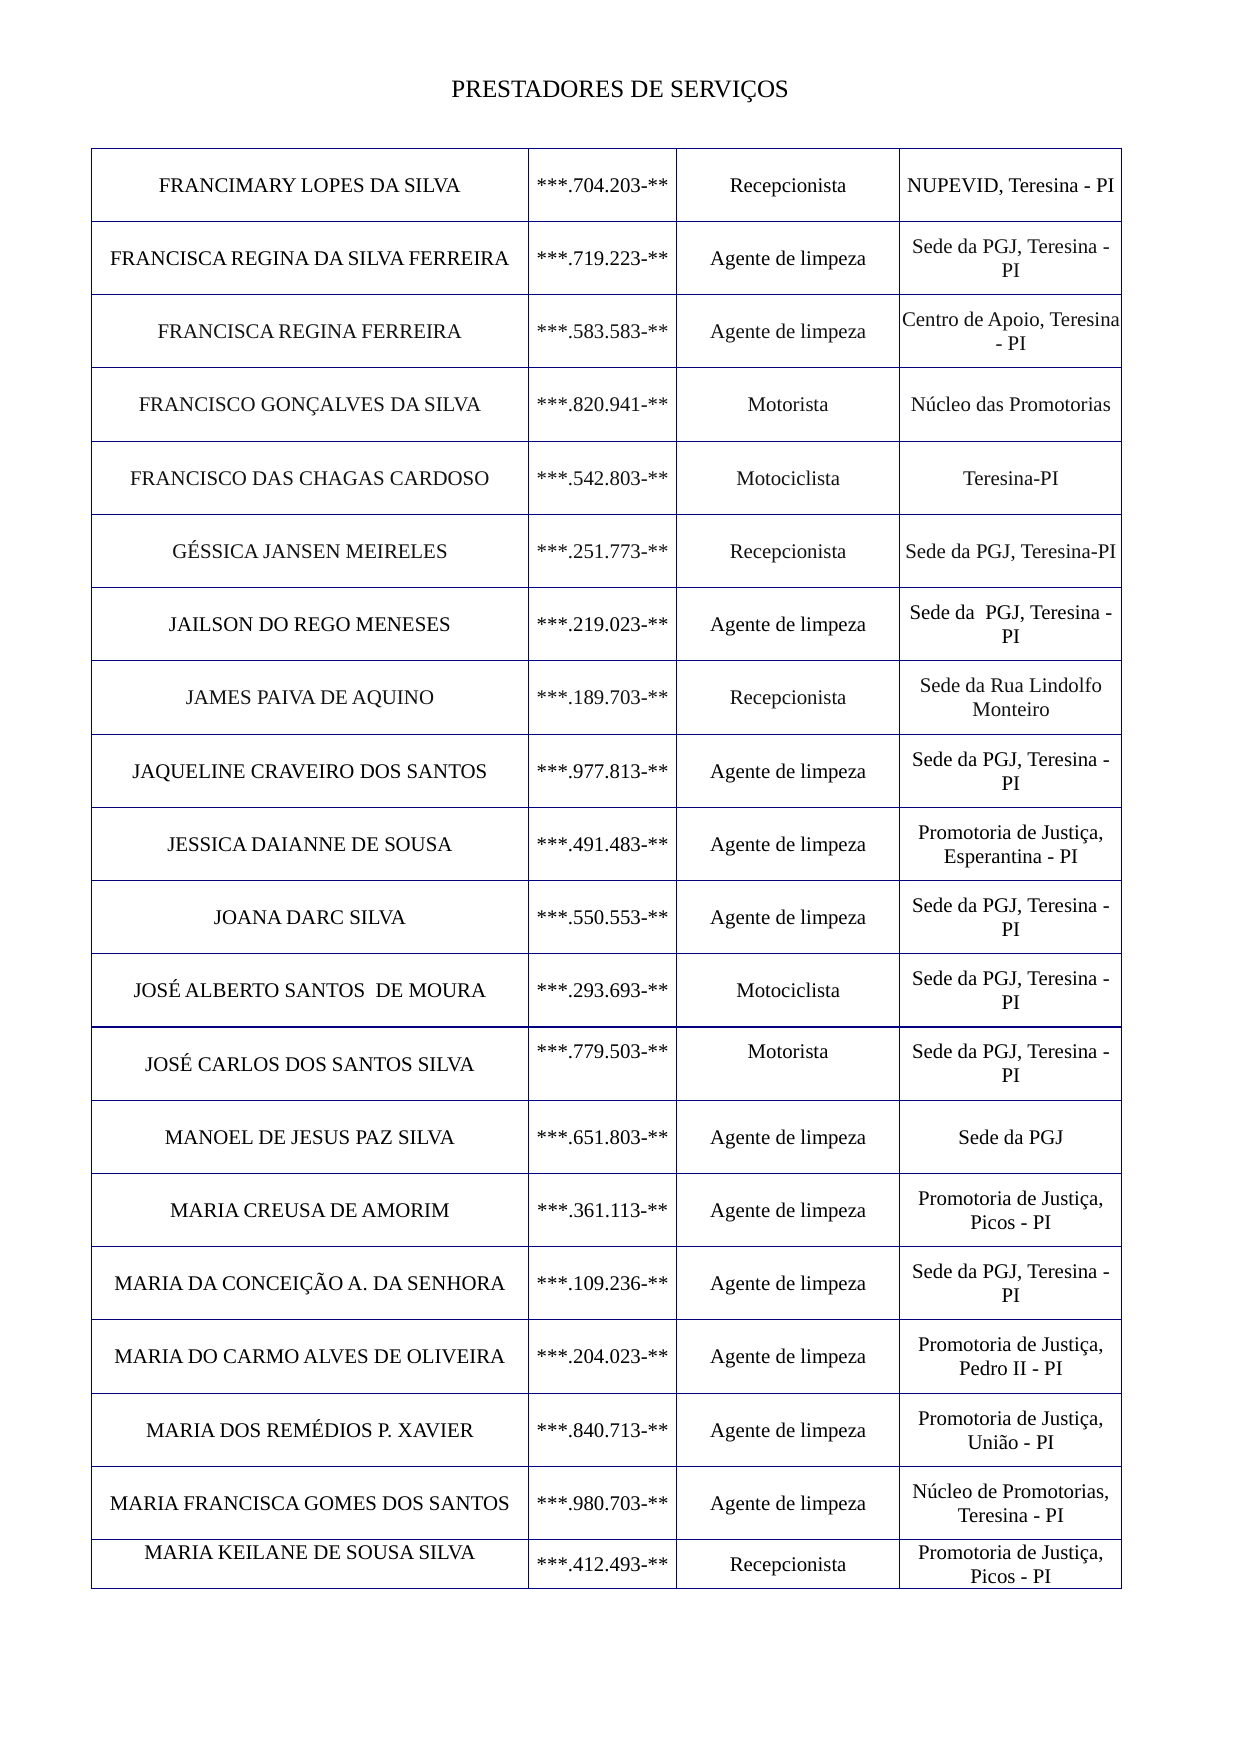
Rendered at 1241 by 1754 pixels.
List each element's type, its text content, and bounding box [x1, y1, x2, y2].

table_cell JOSÉ CARLOS DOS SANTOS SILVA [92, 1028, 528, 1099]
table_cell Agente de limpeza [677, 295, 899, 367]
table_cell FRANCISCO GONÇALVES DA SILVA [92, 368, 528, 441]
table_cell ***.361.113-** [529, 1174, 676, 1246]
table_cell Motorista [677, 1028, 899, 1099]
table_cell Sede da PGJ, Teresina - PI [900, 1247, 1121, 1319]
table_cell Centro de Apoio, Teresina - PI [900, 295, 1121, 367]
table_cell ***.820.941-** [529, 368, 676, 441]
table_cell Agente de limpeza [677, 1320, 899, 1392]
table_cell Sede da PGJ, Teresina - PI [900, 222, 1121, 294]
table_cell Motociclista [677, 954, 899, 1026]
table_cell Recepcionista [677, 1540, 899, 1588]
table_cell Recepcionista [677, 149, 899, 221]
table_cell Núcleo de Promotorias, Teresina - PI [900, 1467, 1121, 1539]
table_cell MARIA KEILANE DE SOUSA SILVA [92, 1540, 528, 1588]
table_cell Sede da PGJ, Teresina - PI [900, 881, 1121, 953]
table_cell Agente de limpeza [677, 735, 899, 807]
table_cell JOSÉ ALBERTO SANTOS DE MOURA [92, 954, 528, 1026]
table_cell MARIA DA CONCEIÇÃO A. DA SENHORA [92, 1247, 528, 1319]
table_cell Motorista [677, 368, 899, 441]
table_cell FRANCISCA REGINA DA SILVA FERREIRA [92, 222, 528, 294]
table_cell Agente de limpeza [677, 881, 899, 953]
table_cell JAQUELINE CRAVEIRO DOS SANTOS [92, 735, 528, 807]
table_cell Agente de limpeza [677, 1467, 899, 1539]
table_cell ***.204.023-** [529, 1320, 676, 1392]
table_cell Agente de limpeza [677, 588, 899, 660]
table_cell MARIA CREUSA DE AMORIM [92, 1174, 528, 1246]
table_cell FRANCISCA REGINA FERREIRA [92, 295, 528, 367]
table_cell Recepcionista [677, 515, 899, 587]
table_cell Sede da Rua Lindolfo Monteiro [900, 661, 1121, 733]
table_cell Recepcionista [677, 661, 899, 733]
table_cell Agente de limpeza [677, 808, 899, 880]
table_cell Sede da PGJ, Teresina-PI [900, 515, 1121, 587]
table_cell ***.980.703-** [529, 1467, 676, 1539]
table_cell NUPEVID, Teresina - PI [900, 149, 1121, 221]
table_cell ***.977.813-** [529, 735, 676, 807]
table_cell ***.840.713-** [529, 1394, 676, 1466]
table_cell ***.251.773-** [529, 515, 676, 587]
table_cell Promotoria de Justiça, Picos - PI [900, 1540, 1121, 1588]
table_cell ***.542.803-** [529, 442, 676, 514]
table_cell MANOEL DE JESUS PAZ SILVA [92, 1101, 528, 1173]
table_cell Sede da PGJ, Teresina - PI [900, 588, 1121, 660]
table_cell JAMES PAIVA DE AQUINO [92, 661, 528, 733]
table_cell FRANCIMARY LOPES DA SILVA [92, 149, 528, 221]
table_cell ***.189.703-** [529, 661, 676, 733]
table_cell ***.583.583-** [529, 295, 676, 367]
table_cell ***.293.693-** [529, 954, 676, 1026]
table_cell Núcleo das Promotorias [900, 368, 1121, 441]
table_cell MARIA DO CARMO ALVES DE OLIVEIRA [92, 1320, 528, 1392]
table_cell JAILSON DO REGO MENESES [92, 588, 528, 660]
table_cell Sede da PGJ [900, 1101, 1121, 1173]
table_cell Sede da PGJ, Teresina - PI [900, 1028, 1121, 1099]
table_cell ***.219.023-** [529, 588, 676, 660]
table_cell Agente de limpeza [677, 1247, 899, 1319]
table_cell Teresina-PI [900, 442, 1121, 514]
table_cell Sede da PGJ, Teresina - PI [900, 954, 1121, 1026]
table_cell JESSICA DAIANNE DE SOUSA [92, 808, 528, 880]
table_cell ***.550.553-** [529, 881, 676, 953]
table_cell FRANCISCO DAS CHAGAS CARDOSO [92, 442, 528, 514]
table_cell MARIA FRANCISCA GOMES DOS SANTOS [92, 1467, 528, 1539]
table_cell MARIA DOS REMÉDIOS P. XAVIER [92, 1394, 528, 1466]
table_cell Agente de limpeza [677, 1174, 899, 1246]
table_cell ***.651.803-** [529, 1101, 676, 1173]
table_cell Motociclista [677, 442, 899, 514]
table_cell ***.412.493-** [529, 1540, 676, 1588]
table_cell ***.719.223-** [529, 222, 676, 294]
table_cell GÉSSICA JANSEN MEIRELES [92, 515, 528, 587]
table_cell ***.704.203-** [529, 149, 676, 221]
table_cell ***.109.236-** [529, 1247, 676, 1319]
table_cell JOANA DARC SILVA [92, 881, 528, 953]
table_cell Promotoria de Justiça, Picos - PI [900, 1174, 1121, 1246]
table_cell Sede da PGJ, Teresina - PI [900, 735, 1121, 807]
table_cell Agente de limpeza [677, 1394, 899, 1466]
table_cell Promotoria de Justiça, Pedro II - PI [900, 1320, 1121, 1392]
table_cell Agente de limpeza [677, 1101, 899, 1173]
table_cell ***.779.503-** [529, 1028, 676, 1099]
table_cell Promotoria de Justiça, União - PI [900, 1394, 1121, 1466]
table_cell Promotoria de Justiça, Esperantina - PI [900, 808, 1121, 880]
table_cell ***.491.483-** [529, 808, 676, 880]
table_cell Agente de limpeza [677, 222, 899, 294]
